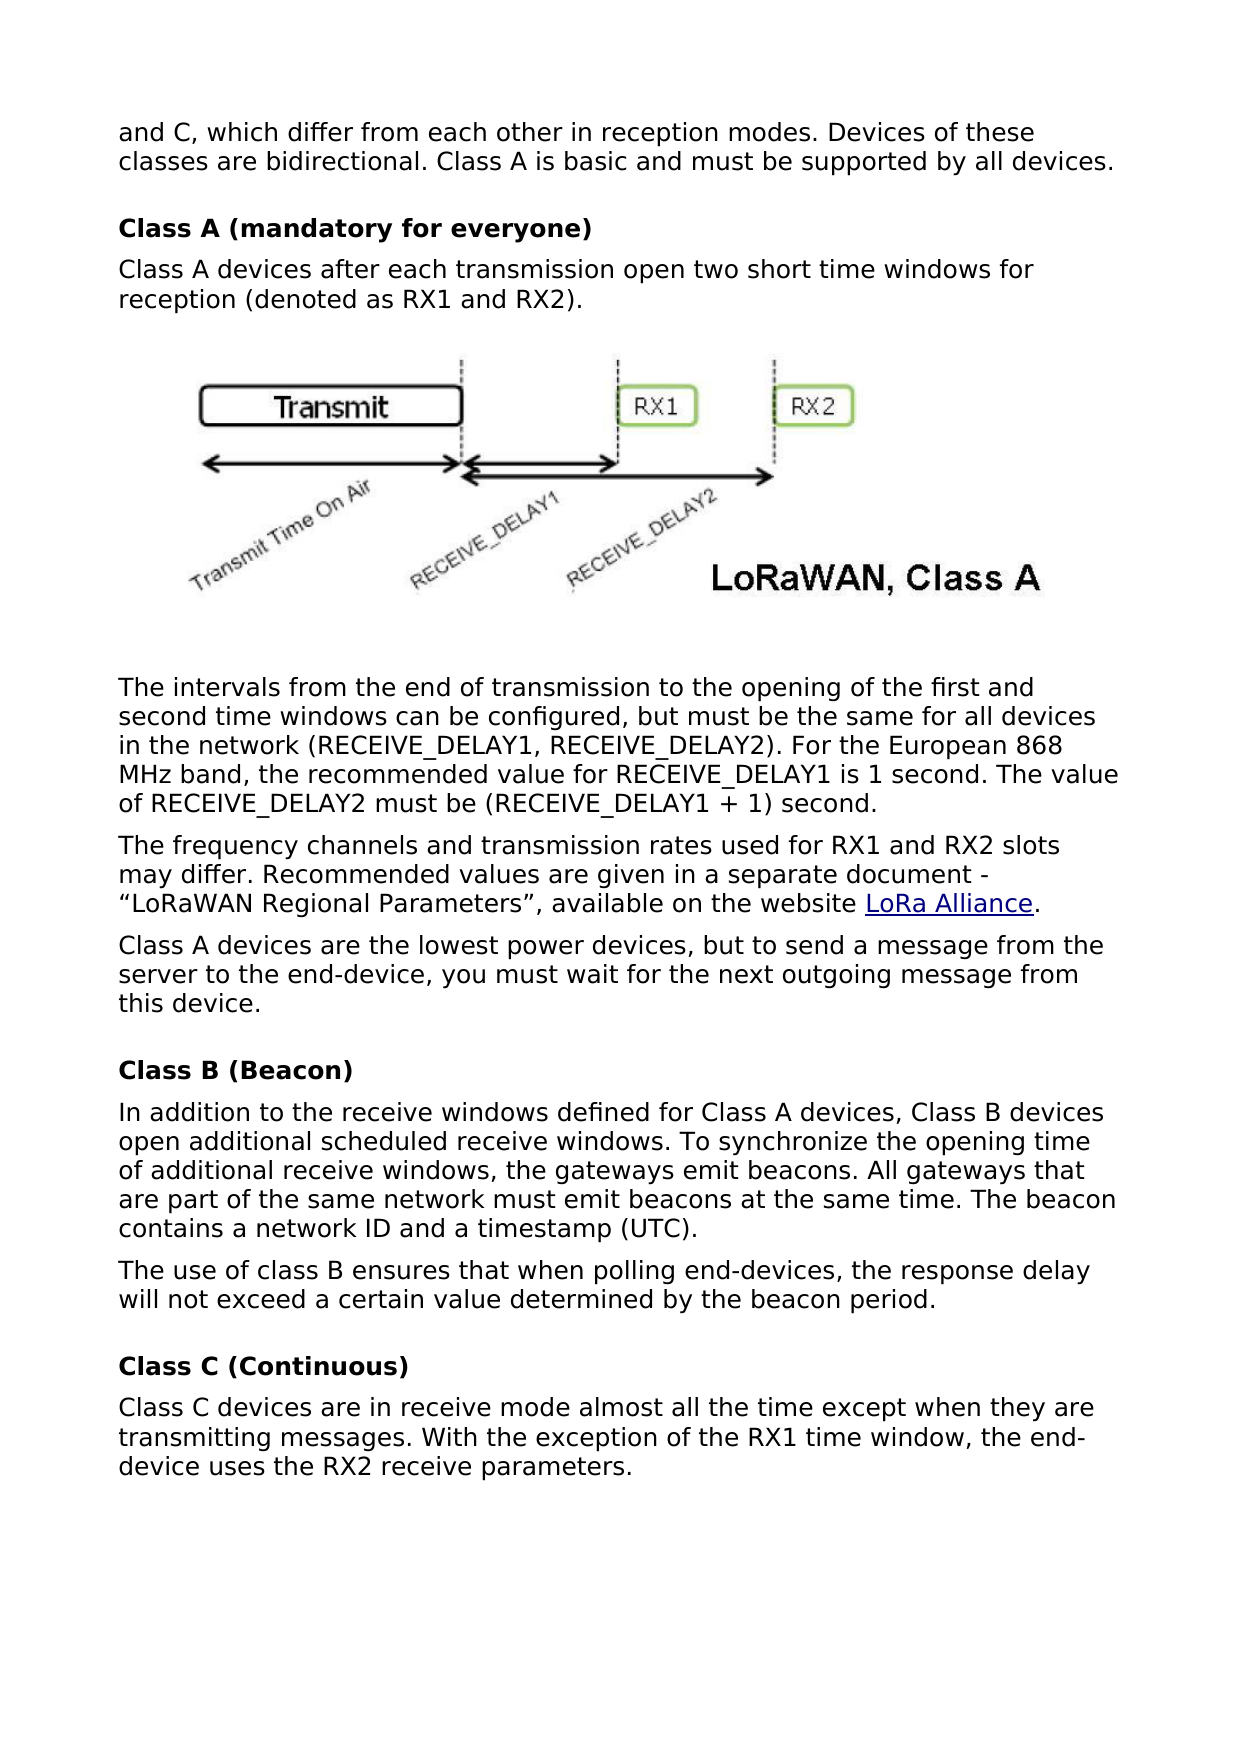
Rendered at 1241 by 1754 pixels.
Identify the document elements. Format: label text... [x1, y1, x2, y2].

subtitle Class B (Beacon) [118, 1056, 1122, 1085]
text Class A devices are the lowest power devices, but to send a message from the server to the end-device, you must wait for the next outgoing message from this device. [118, 931, 1122, 1018]
text In addition to the receive windows defined for Class A devices, Class B devices open additional scheduled receive windows. To synchronize the opening time of additional receive windows, the gateways emit beacons. All gateways that are part of the same network must emit beacons at the same time. The beacon contains a network ID and a timestamp (UTC). [118, 1098, 1122, 1243]
text Class C devices are in receive mode almost all the time except when they are transmitting messages. With the exception of the RX1 time window, the end-device uses the RX2 receive parameters. [118, 1393, 1122, 1481]
picture [151, 326, 1089, 631]
text and C, which differ from each other in reception modes. Devices of these classes are bidirectional. Class A is basic and must be supported by all devices. [118, 118, 1122, 176]
text Class A devices after each transmission open two short time windows for reception (denoted as RX1 and RX2). [118, 256, 1122, 314]
subtitle Class C (Continuous) [118, 1352, 1122, 1381]
text The use of class B ensures that when polling end-devices, the response delay will not exceed a certain value determined by the beacon period. [118, 1256, 1122, 1314]
text The intervals from the end of transmission to the opening of the first and second time windows can be configured, but must be the same for all devices in the network (RECEIVE_DELAY1, RECEIVE_DELAY2). For the European 868 MHz band, the recommended value for RECEIVE_DELAY1 is 1 second. The value of RECEIVE_DELAY2 must be (RECEIVE_DELAY1 + 1) second. [118, 673, 1122, 818]
subtitle Class А (mandatory for everyone) [118, 214, 1122, 243]
text The frequency channels and transmission rates used for RX1 and RX2 slots may differ. Recommended values are given in a separate document - “LoRaWAN Regional Parameters”, available on the website LoRa Alliance. [118, 831, 1122, 918]
